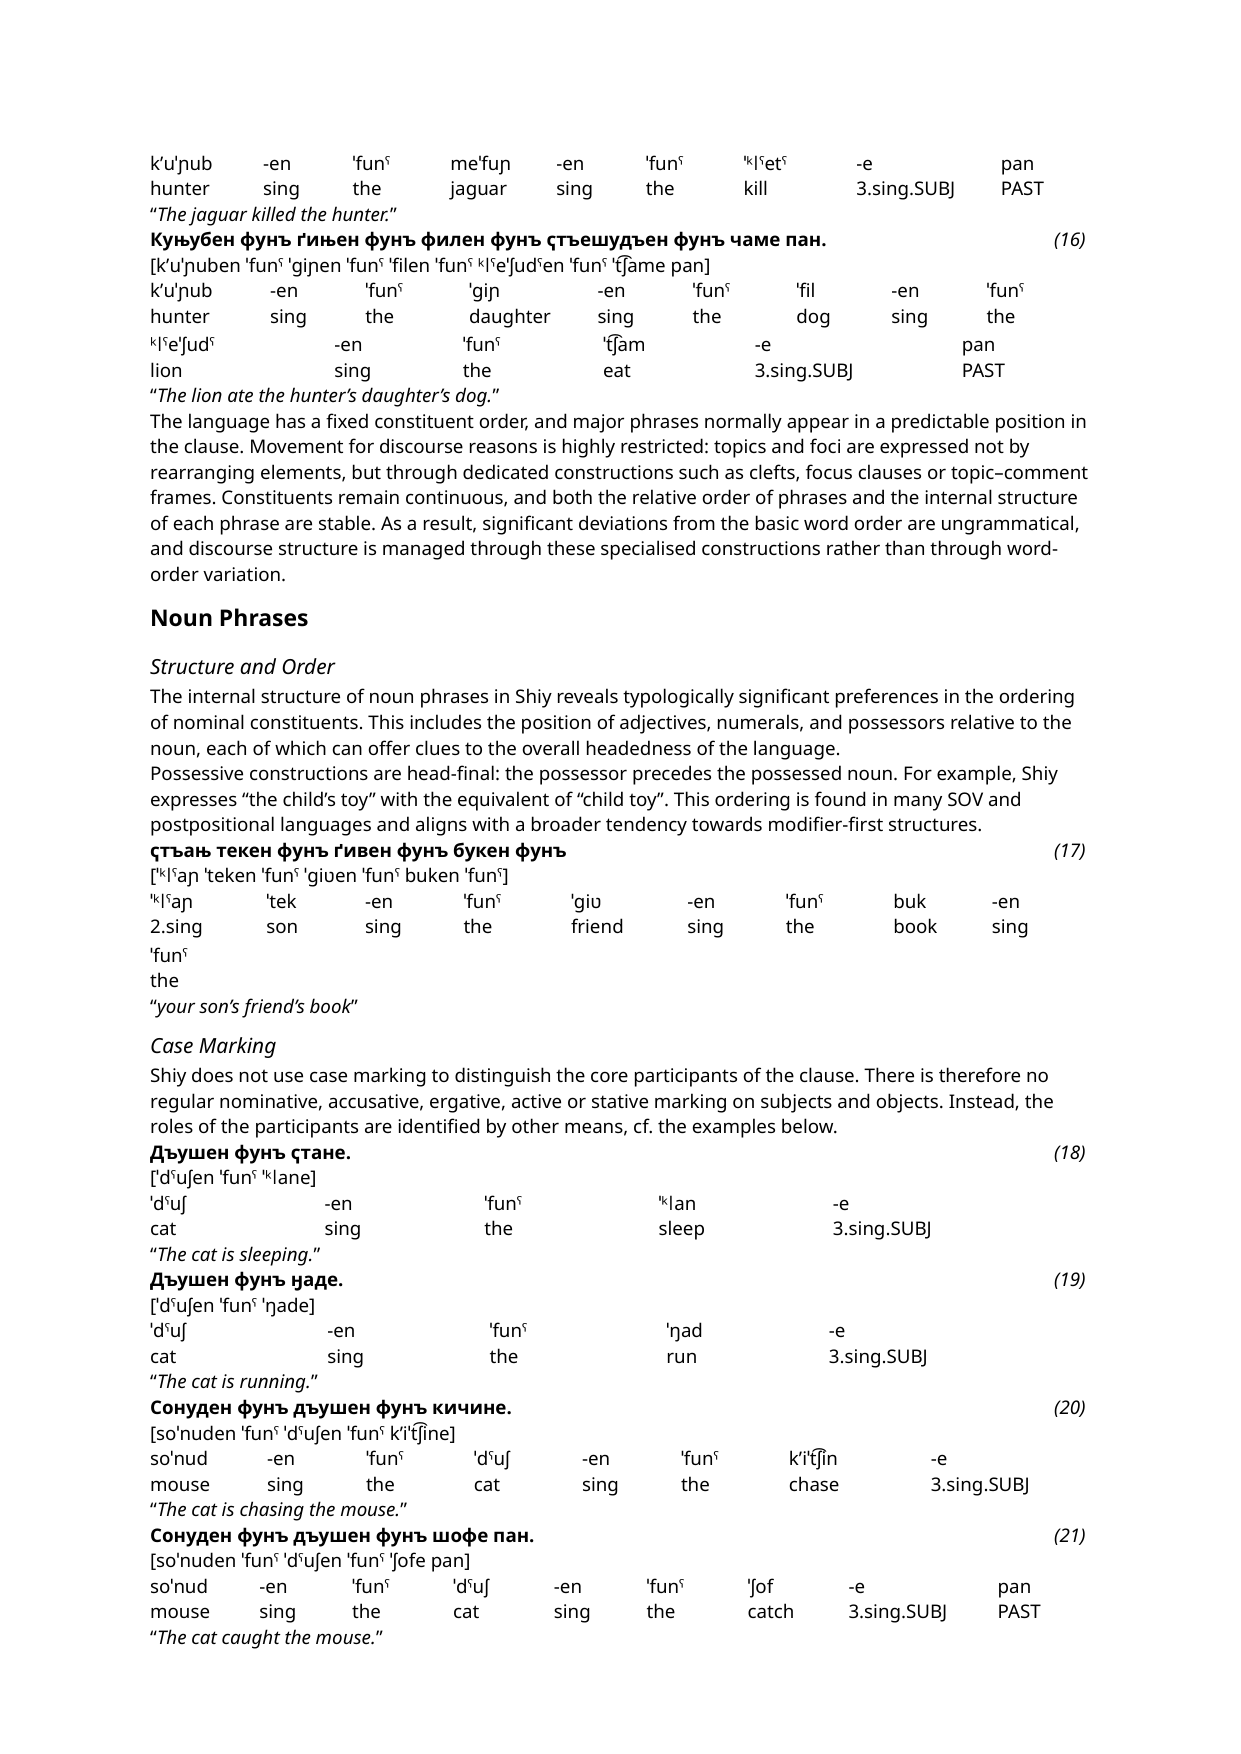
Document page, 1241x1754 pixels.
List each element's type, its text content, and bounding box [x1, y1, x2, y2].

table_header -en [263, 150, 352, 176]
table_cell dog [796, 303, 891, 329]
table_cell 3.sing.SUBJ [755, 357, 962, 382]
table_cell sing [327, 1343, 489, 1369]
table_cell sing [554, 1599, 646, 1624]
table_header ˈfunˤ [786, 888, 893, 913]
table_cell 3.sing.SUBJ [856, 176, 1001, 201]
table_header ˈfunˤ [352, 1573, 453, 1598]
table_header ˈfunˤ [366, 1445, 474, 1471]
table_cell jaguar [450, 176, 556, 201]
text “The cat is sleeping.” [150, 1241, 1090, 1267]
table_cell the [484, 1216, 658, 1241]
table_header kʼiˈt͡ʃin [789, 1445, 931, 1471]
table_header ˈdˤuʃ [474, 1445, 582, 1471]
table_header ˈɡiʋ [571, 888, 687, 913]
table_cell sing [334, 357, 463, 382]
table_cell sing [582, 1471, 681, 1496]
subtitle Case Marking [150, 1031, 1090, 1059]
table_header ˈᵏǀˤetˤ [743, 150, 856, 176]
table_header ˈfunˤ [681, 1445, 789, 1471]
table_header pan [998, 1573, 1090, 1598]
text [kʼuˈɲuben ˈfunˤ ˈɡiɲen ˈfunˤ ˈfilen ˈfunˤ ᵏǀˤeˈʃudˤen ˈfunˤ ˈt͡ʃame pan] [150, 252, 1090, 278]
table_cell the [150, 968, 1090, 993]
table_header soˈnud [150, 1445, 267, 1471]
table_header meˈfuɲ [450, 150, 556, 176]
table_header -en [891, 278, 986, 303]
table_header -e [856, 150, 1001, 176]
table_header ˈdˤuʃ [150, 1318, 327, 1343]
table_header -en [259, 1573, 352, 1598]
text [ˈᵏǀˤaɲ ˈteken ˈfunˤ ˈɡiʋen ˈfunˤ buken ˈfunˤ] [150, 862, 1090, 888]
table_cell the [463, 914, 571, 939]
table_header ˈfunˤ [353, 150, 450, 176]
table_cell the [786, 914, 893, 939]
text [ˈdˤuʃen ˈfunˤ ˈŋade] [150, 1292, 1090, 1318]
text [soˈnuden ˈfunˤ ˈdˤuʃen ˈfunˤ kʼiˈt͡ʃine] [150, 1420, 1090, 1445]
table_header ˈfunˤ [489, 1318, 666, 1343]
table_header -en [597, 278, 692, 303]
table_header kʼuˈɲub [150, 150, 263, 176]
table_header -en [556, 150, 646, 176]
table_cell the [681, 1471, 789, 1496]
table_header ᵏǀˤeˈʃudˤ [150, 331, 334, 357]
table_header -en [270, 278, 365, 303]
table_header -e [848, 1573, 997, 1598]
table_cell sing [259, 1599, 352, 1624]
table_cell hunter [150, 176, 263, 201]
text Shiy does not use case marking to distinguish the core participants of the clause. There is therefore no regular nominative, accusative, ergative, active or stative marking on subjects and objects. Instead, the roles of the participants are identified by other means, cf. the examples below. [150, 1062, 1090, 1139]
table_header ˈdˤuʃ [453, 1573, 554, 1598]
table_cell sing [365, 914, 463, 939]
table_cell sing [687, 914, 786, 939]
table_header ˈᵏǀan [658, 1190, 833, 1216]
table_header kʼuˈɲub [150, 278, 270, 303]
table_cell cat [150, 1216, 324, 1241]
table_cell catch [748, 1599, 848, 1624]
table_cell 3.sing.SUBJ [931, 1471, 1090, 1496]
table_cell the [365, 303, 469, 329]
table_cell sing [556, 176, 646, 201]
table_cell sing [891, 303, 986, 329]
table_cell lion [150, 357, 334, 382]
table_header ˈʃof [748, 1573, 848, 1598]
table_header -en [582, 1445, 681, 1471]
table_cell the [352, 1599, 453, 1624]
table_header -e [829, 1318, 1090, 1343]
table_header ˈfunˤ [646, 1573, 747, 1598]
table_cell chase [789, 1471, 931, 1496]
table_cell mouse [150, 1471, 267, 1496]
table_header -en [334, 331, 463, 357]
table_header -e [755, 331, 962, 357]
table_cell PAST [1001, 176, 1090, 201]
table_cell kill [743, 176, 856, 201]
table_cell sing [263, 176, 352, 201]
table_header ˈfunˤ [365, 278, 469, 303]
table_cell cat [453, 1599, 554, 1624]
table_header pan [962, 331, 1090, 357]
table_cell sing [597, 303, 692, 329]
table_header ˈfil [796, 278, 891, 303]
table_header ˈŋad [666, 1318, 829, 1343]
table_header -en [324, 1190, 484, 1216]
text Possessive constructions are head-final: the possessor precedes the possessed noun. For example, Shiy expresses “the child’s toy” with the equivalent of “child toy”. This ordering is found in many SOV and postpositional languages and aligns with a broader tendency towards modifier-first structures. [150, 760, 1090, 837]
subtitle Noun Phrases [150, 602, 1090, 633]
table_header -en [687, 888, 786, 913]
text The internal structure of noun phrases in Shiy reveals typologically significant preferences in the ordering of nominal constituents. This includes the position of adjectives, numerals, and possessors relative to the noun, each of which can offer clues to the overall headedness of the language. [150, 684, 1090, 760]
table_cell 3.sing.SUBJ [829, 1343, 1090, 1369]
table_cell eat [603, 357, 754, 382]
text [soˈnuden ˈfunˤ ˈdˤuʃen ˈfunˤ ˈʃofe pan] [150, 1547, 1090, 1573]
text Дъушен фунъ ҁтане. (18) [150, 1139, 1090, 1164]
table_cell the [463, 357, 603, 382]
text Сонуден фунъ дъушен фунъ шофе пан. (21) [150, 1522, 1090, 1547]
table_cell sing [992, 914, 1090, 939]
table_header ˈfunˤ [693, 278, 796, 303]
table_cell the [646, 176, 743, 201]
text Дъушен фунъ ӈаде. (19) [150, 1267, 1090, 1292]
table_cell the [693, 303, 796, 329]
text [ˈdˤuʃen ˈfunˤ ˈᵏǀane] [150, 1164, 1090, 1190]
table_header buk [893, 888, 992, 913]
table_cell the [353, 176, 450, 201]
table_header soˈnud [150, 1573, 259, 1598]
table_header ˈfunˤ [986, 278, 1090, 303]
table_cell PAST [962, 357, 1090, 382]
subtitle Structure and Order [150, 652, 1090, 681]
table_header -en [327, 1318, 489, 1343]
table_cell sleep [658, 1216, 833, 1241]
text “The cat is running.” [150, 1369, 1090, 1394]
table_cell run [666, 1343, 829, 1369]
text “The lion ate the hunter’s daughter’s dog.” [150, 382, 1090, 408]
text ҁтъањ текен фунъ ґивен фунъ букен фунъ (17) [150, 837, 1090, 862]
table_cell mouse [150, 1599, 259, 1624]
table_cell cat [474, 1471, 582, 1496]
table_header -e [833, 1190, 1090, 1216]
table_header pan [1001, 150, 1090, 176]
table_header ˈfunˤ [463, 331, 603, 357]
table_cell hunter [150, 303, 270, 329]
table_header ˈfunˤ [463, 888, 571, 913]
table_header ˈɡiɲ [469, 278, 597, 303]
text The language has a fixed constituent order, and major phrases normally appear in a predictable position in the clause. Movement for discourse reasons is highly restricted: topics and foci are expressed not by rearranging elements, but through dedicated constructions such as clefts, focus clauses or topic–comment frames. Constituents remain continuous, and both the relative order of phrases and the internal structure of each phrase are stable. As a result, significant deviations from the basic word order are ungrammatical, and discourse structure is managed through these specialised constructions rather than through word-order variation. [150, 408, 1090, 587]
table_cell book [893, 914, 992, 939]
table_cell friend [571, 914, 687, 939]
table_header -en [365, 888, 463, 913]
table_cell the [986, 303, 1090, 329]
table_cell the [489, 1343, 666, 1369]
table_cell 2.sing [150, 914, 266, 939]
table_cell son [266, 914, 365, 939]
table_cell PAST [998, 1599, 1090, 1624]
table_header ˈfunˤ [484, 1190, 658, 1216]
text Куњубен фунъ ґињен фунъ филен фунъ ҁтъешудъен фунъ чаме пан. (16) [150, 227, 1090, 252]
table_cell the [646, 1599, 747, 1624]
table_header -en [992, 888, 1090, 913]
table_header ˈt͡ʃam [603, 331, 754, 357]
text “The jaguar killed the hunter.” [150, 201, 1090, 227]
table_header ˈfunˤ [150, 942, 1090, 967]
table_header ˈfunˤ [646, 150, 743, 176]
text “The cat is chasing the mouse.” [150, 1496, 1090, 1522]
table_header -e [931, 1445, 1090, 1471]
table_cell sing [324, 1216, 484, 1241]
table_header -en [554, 1573, 646, 1598]
text “The cat caught the mouse.” [150, 1624, 1090, 1649]
table_cell daughter [469, 303, 597, 329]
text Сонуден фунъ дъушен фунъ кичине. (20) [150, 1394, 1090, 1420]
table_header ˈtek [266, 888, 365, 913]
table_header ˈᵏǀˤaɲ [150, 888, 266, 913]
table_header -en [267, 1445, 366, 1471]
table_cell 3.sing.SUBJ [848, 1599, 997, 1624]
table_cell cat [150, 1343, 327, 1369]
table_header ˈdˤuʃ [150, 1190, 324, 1216]
table_cell sing [270, 303, 365, 329]
text “your son’s friend’s book” [150, 993, 1090, 1018]
table_cell the [366, 1471, 474, 1496]
table_cell sing [267, 1471, 366, 1496]
table_cell 3.sing.SUBJ [833, 1216, 1090, 1241]
